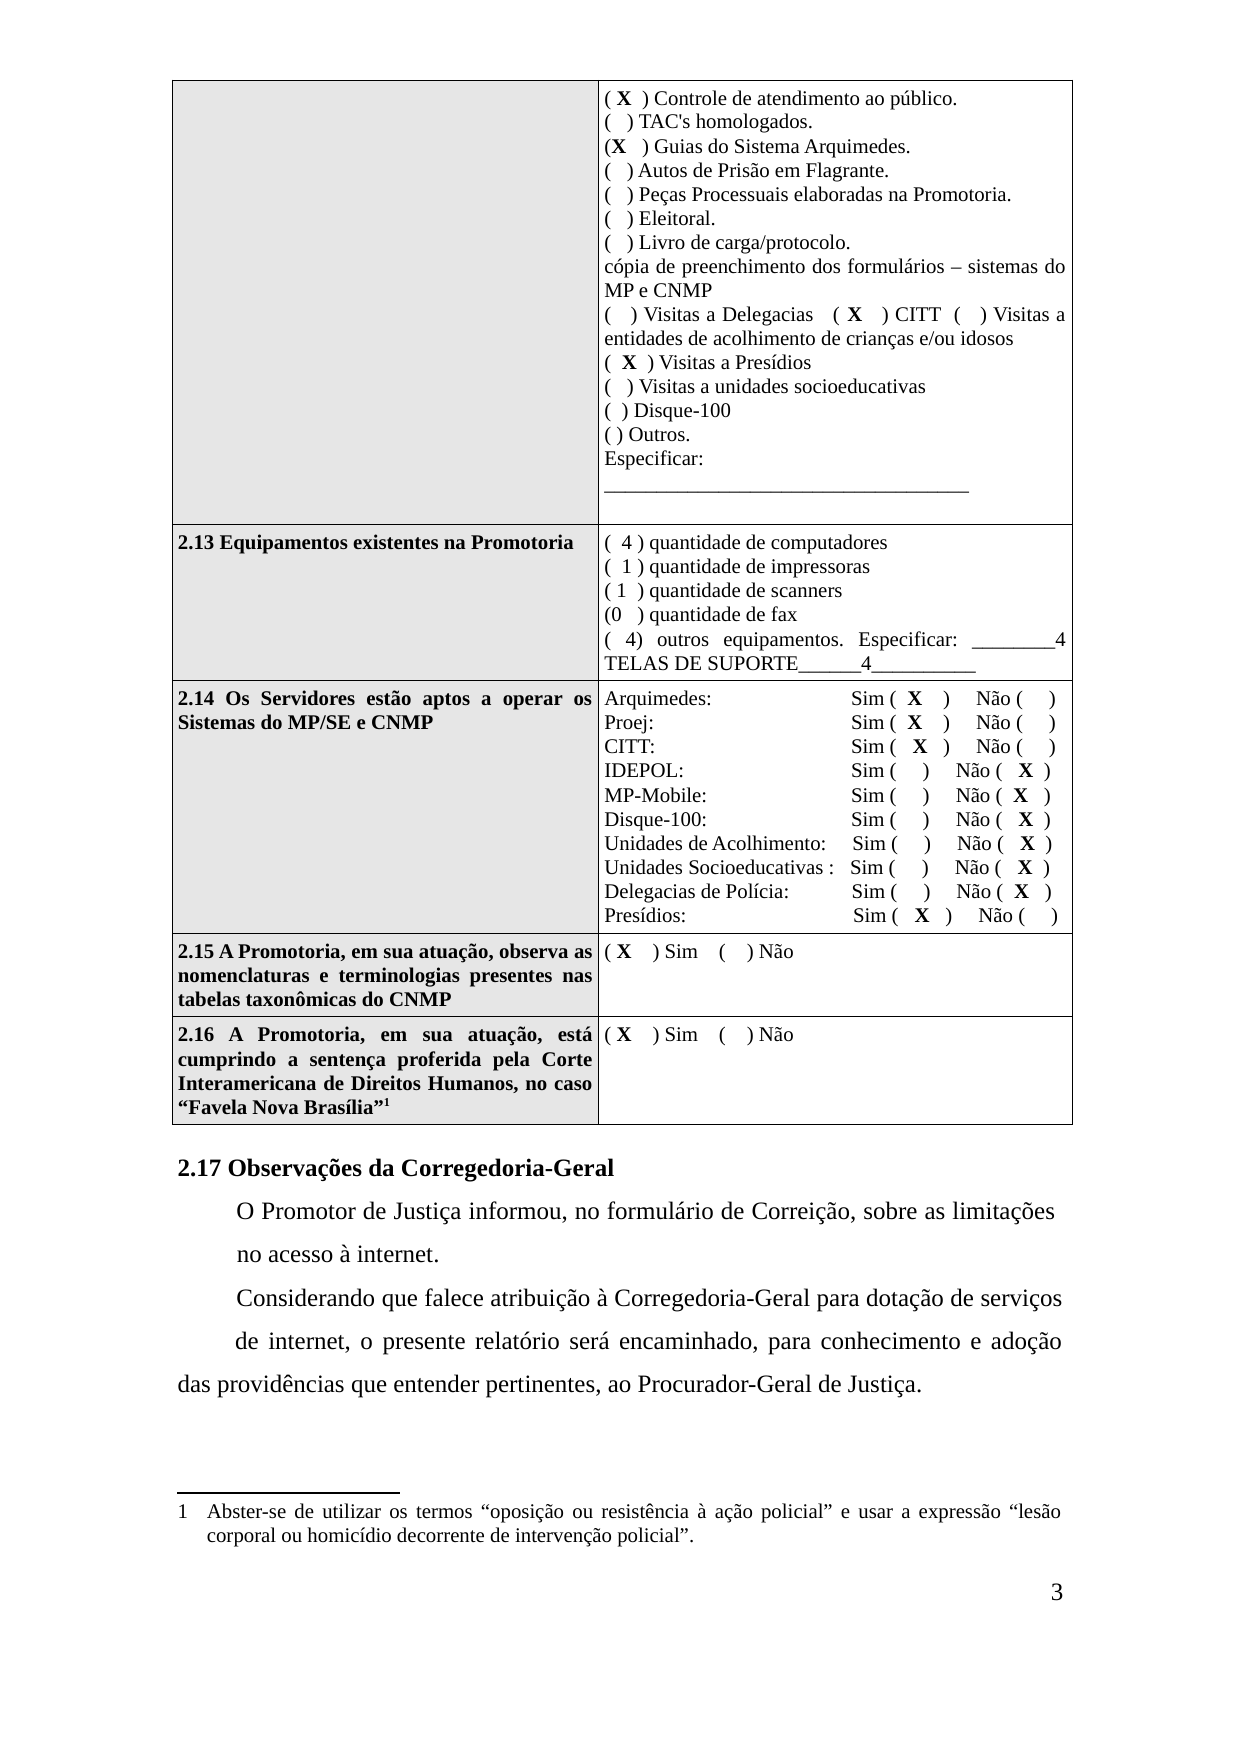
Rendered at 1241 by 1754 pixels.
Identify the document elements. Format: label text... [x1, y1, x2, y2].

table_cell 2.15 A Promotoria, em sua atuação, observa as nomenclaturas e terminologias presentes nas tabelas taxonômicas do CNMP [173, 934, 598, 1016]
table_cell Arquimedes: Sim ( X ) Não ( ) Proej: Sim ( X ) Não ( ) CITT: Sim ( X ) Não ( ) IDEPOL: Sim ( ) Não ( X ) MP-Mobile: Sim ( ) Não ( X ) Disque-100: Sim ( ) Não ( X ) Unidades de Acolhimento: Sim ( ) Não ( X ) Unidades Socioeducativas : Sim ( ) Não ( X ) Delegacias de Polícia: Sim ( ) Não ( X ) Presídios: Sim ( X ) Não ( ) [599, 681, 1072, 933]
text O Promotor de Justiça informou, no formulário de Correição, sobre as limitações no acesso à internet. [177, 1196, 1063, 1268]
table_cell 2.16 A Promotoria, em sua atuação, está cumprindo a sentença proferida pela Corte Interamericana de Direitos Humanos, no caso “Favela Nova Brasília” [173, 1017, 598, 1124]
table_cell ( X ) Controle de atendimento ao público. ( ) TAC's homologados. (X ) Guias do Sistema Arquimedes. ( ) Autos de Prisão em Flagrante. ( ) Peças Processuais elaboradas na Promotoria. ( ) Eleitoral. ( ) Livro de carga/protocolo. cópia de preenchimento dos formulários – sistemas do MP e CNMP ( ) Visitas a Delegacias ( X ) CITT ( ) Visitas a entidades de acolhimento de crianças e/ou idosos ( X ) Visitas a Presídios ( ) Visitas a unidades socioeducativas ( ) Disque-100 ( ) Outros. Especificar: ___________________________________ [599, 81, 1072, 524]
table_cell ( 4 ) quantidade de computadores ( 1 ) quantidade de impressoras ( 1 ) quantidade de scanners (0 ) quantidade de fax ( 4) outros equipamentos. Especificar: ________4 TELAS DE SUPORTE______4__________ [599, 525, 1072, 680]
table_cell ( X ) Sim ( ) Não [599, 934, 1072, 1016]
table_cell 2.13 Equipamentos existentes na Promotoria [173, 525, 598, 680]
table_cell [173, 81, 598, 524]
text Considerando que falece atribuição à Corregedoria-Geral para dotação de serviços de internet, o presente relatório será encaminhado, para conhecimento e adoção das providências que entender pertinentes, ao Procurador-Geral de Justiça. [177, 1283, 1063, 1398]
text 2.17 Observações da Corregedoria-Geral [177, 1153, 1063, 1182]
table_cell ( X ) Sim ( ) Não [599, 1017, 1072, 1124]
table_cell 2.14 Os Servidores estão aptos a operar os Sistemas do MP/SE e CNMP [173, 681, 598, 933]
